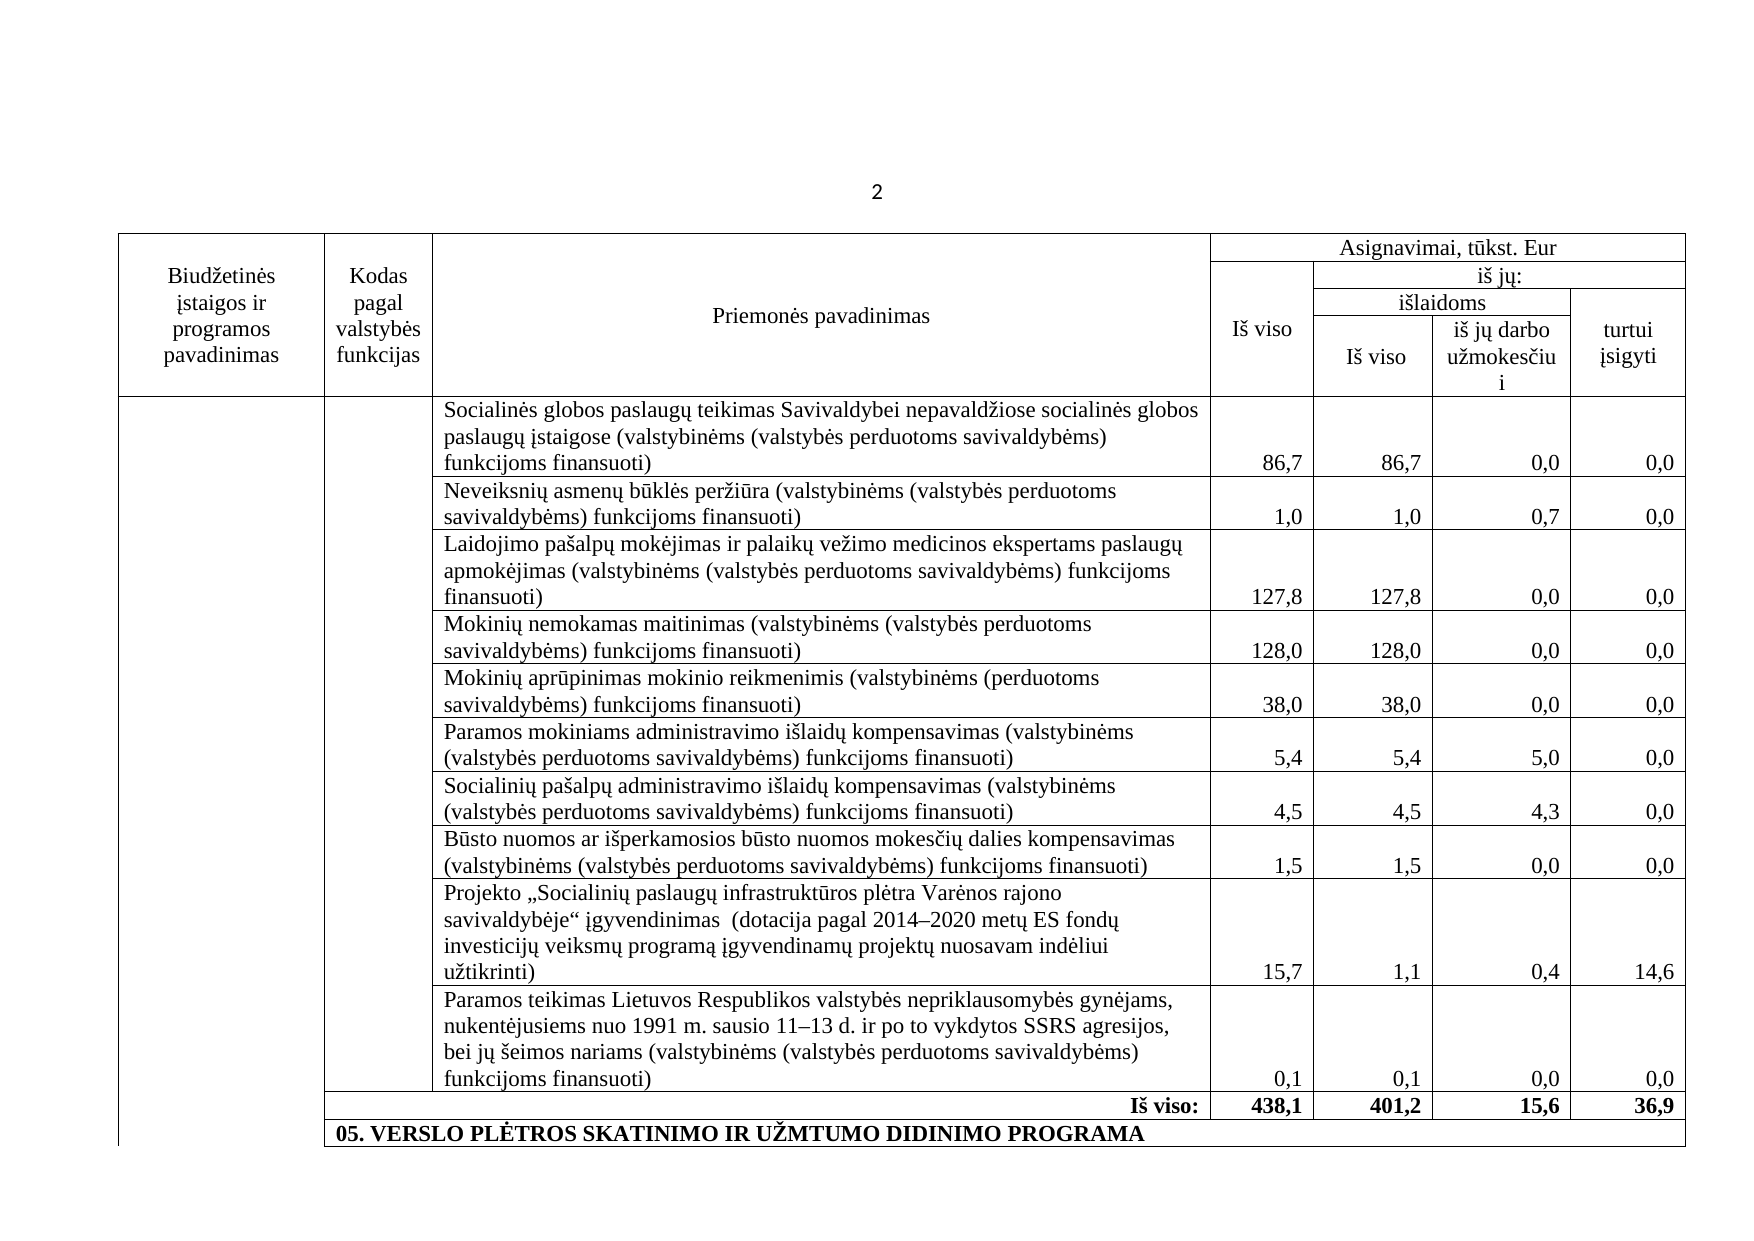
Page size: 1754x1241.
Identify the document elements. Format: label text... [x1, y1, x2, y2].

table_cell 86,7 [1211, 397, 1313, 476]
table_header Kodas pagal valstybės funkcijas [325, 234, 432, 396]
table_cell 127,8 [1211, 530, 1313, 609]
table_cell 4,5 [1211, 772, 1313, 824]
table_cell 5,4 [1211, 718, 1313, 771]
table_cell 4,5 [1314, 772, 1432, 824]
table_cell Neveiksnių asmenų būklės peržiūra (valstybinėms (valstybės perduotoms savivaldybėms) funkcijoms finansuoti) [433, 477, 1210, 529]
table_cell [119, 476, 324, 529]
table_cell 05. VERSLO PLĖTROS SKATINIMO IR UŽMTUMO DIDINIMO PROGRAMA [325, 1120, 1685, 1146]
table_header Biudžetinės įstaigos ir programos pavadinimas [119, 234, 324, 396]
table_cell 128,0 [1211, 611, 1313, 663]
table_cell 36,9 [1571, 1092, 1685, 1118]
table_cell 1,0 [1314, 477, 1432, 529]
table_cell 0,7 [1433, 477, 1570, 529]
table_cell Būsto nuomos ar išperkamosios būsto nuomos mokesčių dalies kompensavimas (valstybinėms (valstybės perduotoms savivaldybėms) funkcijoms finansuoti) [433, 826, 1210, 878]
table_cell 0,1 [1314, 986, 1432, 1091]
table_cell [119, 1091, 324, 1118]
table_cell [119, 529, 324, 609]
table_cell 0,0 [1571, 772, 1685, 824]
table_cell Paramos teikimas Lietuvos Respublikos valstybės nepriklausomybės gynėjams, nukentėjusiems nuo 1991 m. sausio 11–13 d. ir po to vykdytos SSRS agresijos, bei jų šeimos nariams (valstybinėms (valstybės perduotoms savivaldybėms) funkcijoms finansuoti) [433, 986, 1210, 1091]
table_cell 0,0 [1571, 477, 1685, 529]
table_cell 1,1 [1314, 879, 1432, 985]
table_cell Mokinių aprūpinimas mokinio reikmenimis (valstybinėms (perduotoms savivaldybėms) funkcijoms finansuoti) [433, 664, 1210, 717]
table_cell 0,0 [1571, 718, 1685, 771]
table_cell 0,1 [1211, 986, 1313, 1091]
table_cell [119, 663, 324, 717]
table_cell 0,0 [1571, 986, 1685, 1091]
table_cell turtui įsigyti [1571, 289, 1685, 396]
table_cell 0,0 [1433, 826, 1570, 878]
table_cell 0,0 [1571, 664, 1685, 717]
table_cell 1,5 [1211, 826, 1313, 878]
table_cell [119, 397, 324, 476]
table_header Asignavimai, tūkst. Eur [1211, 234, 1685, 261]
table_cell [119, 717, 324, 771]
table_cell 5,4 [1314, 718, 1432, 771]
table_cell 0,0 [1433, 664, 1570, 717]
table_cell 0,0 [1433, 611, 1570, 663]
table_cell [119, 825, 324, 878]
table_cell iš jų: [1314, 262, 1685, 288]
table_cell Socialinės globos paslaugų teikimas Savivaldybei nepavaldžiose socialinės globos paslaugų įstaigose (valstybinėms (valstybės perduotoms savivaldybėms) funkcijoms finansuoti) [433, 397, 1210, 476]
table_cell 86,7 [1314, 397, 1432, 476]
table_header Priemonės pavadinimas [433, 234, 1210, 396]
table_cell Iš viso [1314, 316, 1432, 396]
table_cell 38,0 [1211, 664, 1313, 717]
table_cell Projekto „Socialinių paslaugų infrastruktūros plėtra Varėnos rajono savivaldybėje“ įgyvendinimas (dotacija pagal 2014–2020 metų ES fondų investicijų veiksmų programą įgyvendinamų projektų nuosavam indėliui užtikrinti) [433, 879, 1210, 985]
table_cell Paramos mokiniams administravimo išlaidų kompensavimas (valstybinėms (valstybės perduotoms savivaldybėms) funkcijoms finansuoti) [433, 718, 1210, 771]
table_cell 0,0 [1571, 530, 1685, 609]
table_cell 1,0 [1211, 477, 1313, 529]
table_cell 0,0 [1571, 826, 1685, 878]
table_cell 4,3 [1433, 772, 1570, 824]
table_cell 5,0 [1433, 718, 1570, 771]
table_cell 127,8 [1314, 530, 1432, 609]
table_cell 0,0 [1433, 530, 1570, 609]
table_cell 0,4 [1433, 879, 1570, 985]
table_cell Iš viso: [325, 1092, 1210, 1118]
table_cell [119, 1119, 324, 1146]
table_cell [325, 397, 432, 1091]
table_cell 1,5 [1314, 826, 1432, 878]
table_cell 438,1 [1211, 1092, 1313, 1118]
table_cell 401,2 [1314, 1092, 1432, 1118]
table_cell Laidojimo pašalpų mokėjimas ir palaikų vežimo medicinos ekspertams paslaugų apmokėjimas (valstybinėms (valstybės perduotoms savivaldybėms) funkcijoms finansuoti) [433, 530, 1210, 609]
table_cell išlaidoms [1314, 289, 1570, 315]
table_cell 0,0 [1433, 397, 1570, 476]
table_cell 15,6 [1433, 1092, 1570, 1118]
table_cell 0,0 [1571, 611, 1685, 663]
table_cell 128,0 [1314, 611, 1432, 663]
table_cell iš jų darbo užmokesčiui [1433, 316, 1570, 396]
table_cell [119, 878, 324, 985]
table_cell 0,0 [1571, 397, 1685, 476]
table_cell 15,7 [1211, 879, 1313, 985]
table_cell [119, 610, 324, 663]
table_cell 14,6 [1571, 879, 1685, 985]
table_cell Mokinių nemokamas maitinimas (valstybinėms (valstybės perduotoms savivaldybėms) funkcijoms finansuoti) [433, 611, 1210, 663]
table_cell 0,0 [1433, 986, 1570, 1091]
table_cell [119, 985, 324, 1091]
table_cell Socialinių pašalpų administravimo išlaidų kompensavimas (valstybinėms (valstybės perduotoms savivaldybėms) funkcijoms finansuoti) [433, 772, 1210, 824]
table_cell [119, 771, 324, 824]
table_cell 38,0 [1314, 664, 1432, 717]
table_cell Iš viso [1211, 262, 1313, 396]
